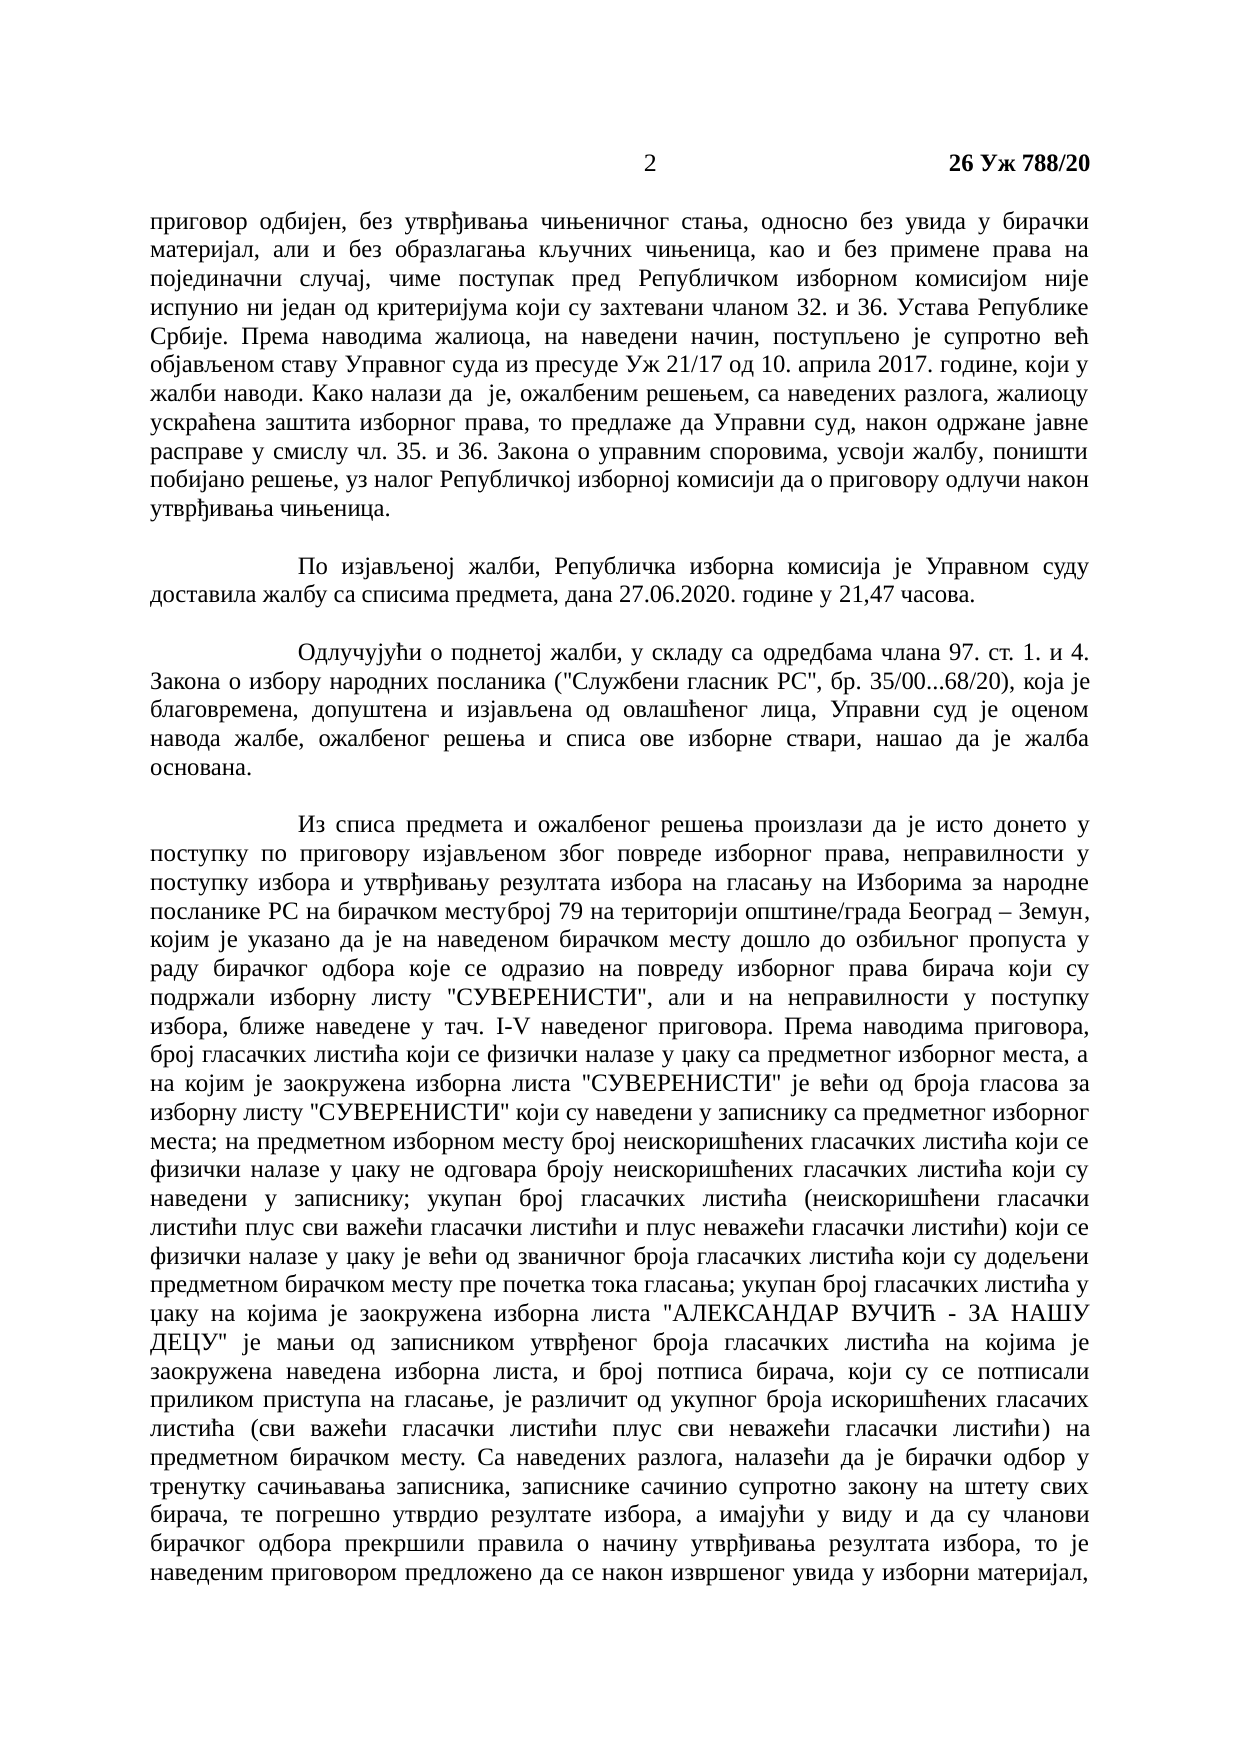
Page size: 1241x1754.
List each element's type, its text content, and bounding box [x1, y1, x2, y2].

text По изјављеној жалби, Републичка изборна комисија је Управном суду доставила жалбу са списима предмета, дана 27.06.2020. године у 21,47 часова. [150, 551, 1090, 608]
text Одлучујући о поднетој жалби, у складу са одредбама члана 97. ст. 1. и 4. Закона о избору народних посланика (''Службени гласник РС'', бр. 35/00...68/20), која је благовремена, допуштена и изјављена од овлашћеног лица, Управни суд је оценом навода жалбе, ожалбеног решења и списа ове изборне ствари, нашао да је жалба основана. [150, 637, 1090, 781]
text приговор одбијен, без утврђивања чињеничног стања, односно без увида у бирачки материјал, али и без образлагања кључних чињеница, као и без примене права на појединачни случај, чиме поступак пред Републичком изборном комисијом није испунио ни један од критеријума који су захтевани чланом 32. и 36. Устава Републике Србије. Према наводима жалиоца, на наведени начин, поступљено је супротно већ објављеном ставу Управног суда из пресуде Уж 21/17 од 10. априла 2017. године, који у жалби наводи. Како налази да је, ожалбеним решењем, са наведених разлога, жалиоцу ускраћена заштита изборног права, то предлаже да Управни суд, након одржане јавне расправе у смислу чл. 35. и 36. Закона о управним споровима, усвоји жалбу, поништи побијано решење, уз налог Републичкој изборној комисији да о приговору одлучи након утврђивања чињеница. [150, 206, 1090, 522]
text Из списа предмета и ожалбеног решења произлази да је исто донето у поступку по приговору изјављеном због повреде изборног права, неправилности у поступку избора и утврђивању резултата избора на гласању на Изборима за народне посланике РС на бирачком местуброј 79 на територији општине/града Београд – Земун, којим је указано да је на наведеном бирачком месту дошло до озбиљног пропуста у раду бирачког одбора које се одразио на повреду изборног права бирача који су подржали изборну листу ''СУВЕРЕНИСТИ'', али и на неправилности у поступку избора, ближе наведене у тач. I-V наведеног приговора. Према наводима приговора, број гласачких листића који се физички налазе у џаку са предметног изборног места, а на којим је заокружена изборна листа ''СУВЕРЕНИСТИ'' је већи од броја гласова за изборну листу ''СУВЕРЕНИСТИ'' који су наведени у записнику са предметног изборног места; на предметном изборном месту број неискоришћених гласачких листића који се физички налазе у џаку не одговара броју неискоришћених гласачких листића који су наведени у записнику; укупан број гласачких листића (неискоришћени гласачки листићи плус сви важећи гласачки листићи и плус неважећи гласачки листићи) који се физички налазе у џаку је већи од званичног броја гласачких листића који су додељени предметном бирачком месту пре почетка тока гласања; укупан број гласачких листића у џаку на којима је заокружена изборна листа ''АЛЕКСАНДАР ВУЧИЋ - ЗА НАШУ ДЕЦУ'' је мањи од записником утврђеног броја гласачких листића на којима је заокружена наведена изборна листа, и број потписа бирача, који су се потписали приликом приступа на гласање, је различит од укупног броја искоришћених гласачих листића (сви важећи гласачки листићи плус сви неважећи гласачки листићи) на предметном бирачком месту. Са наведених разлога, налазећи да је бирачки одбор у тренутку сачињавања записника, записнике сачинио супротно закону на штету свих бирача, те погрешно утврдио резултате избора, а имајући у виду и да су чланови бирачког одбора прекршили правила о начину утврђивања резултата избора, то је наведеним приговором предложено да се након извршеног увида у изборни материјал, [150, 809, 1090, 1586]
